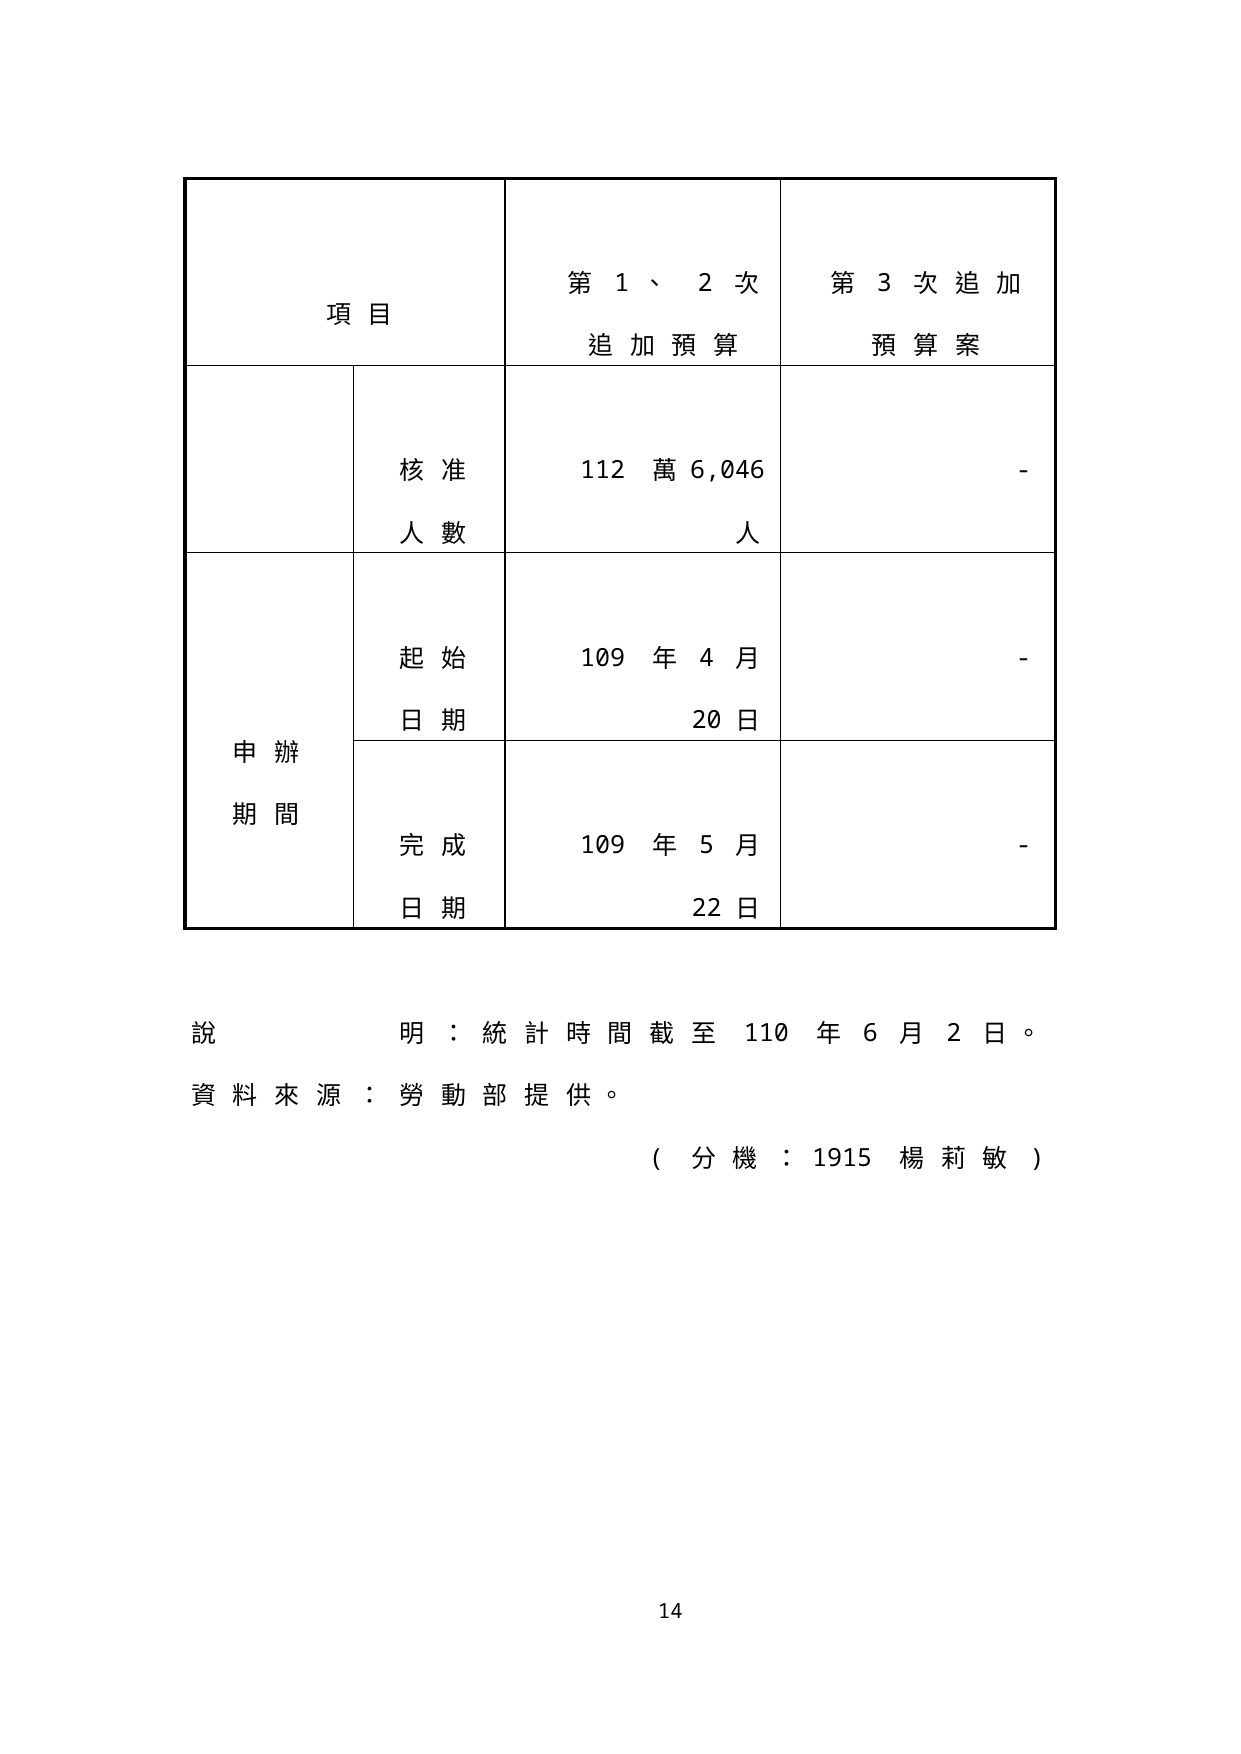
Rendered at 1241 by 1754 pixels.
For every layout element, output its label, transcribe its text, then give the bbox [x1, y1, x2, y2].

table_cell [187, 366, 353, 552]
table_cell - [781, 741, 1054, 927]
text (分機：1915 楊莉敏) [242, 1115, 1058, 1177]
table_header 項目 [187, 180, 504, 365]
table_cell 起始日期 [354, 553, 504, 740]
table_cell 核准人數 [354, 366, 504, 552]
text 說 明：統計時間截至110年6月2日。 [183, 990, 1058, 1052]
table_header 第3次追加預算案 [781, 180, 1054, 365]
table_cell - [781, 553, 1054, 740]
table_cell 完成日期 [354, 741, 504, 927]
table_cell 申辦期間 [187, 553, 353, 927]
text 資料來源：勞動部提供。 [183, 1052, 1058, 1115]
table_cell 109年4月20日 [506, 553, 780, 740]
table_header 第1、2次追加預算 [506, 180, 780, 365]
table_cell 112萬6,046人 [506, 366, 780, 552]
table_cell 109年5月22日 [506, 741, 780, 927]
table_cell - [781, 366, 1054, 552]
